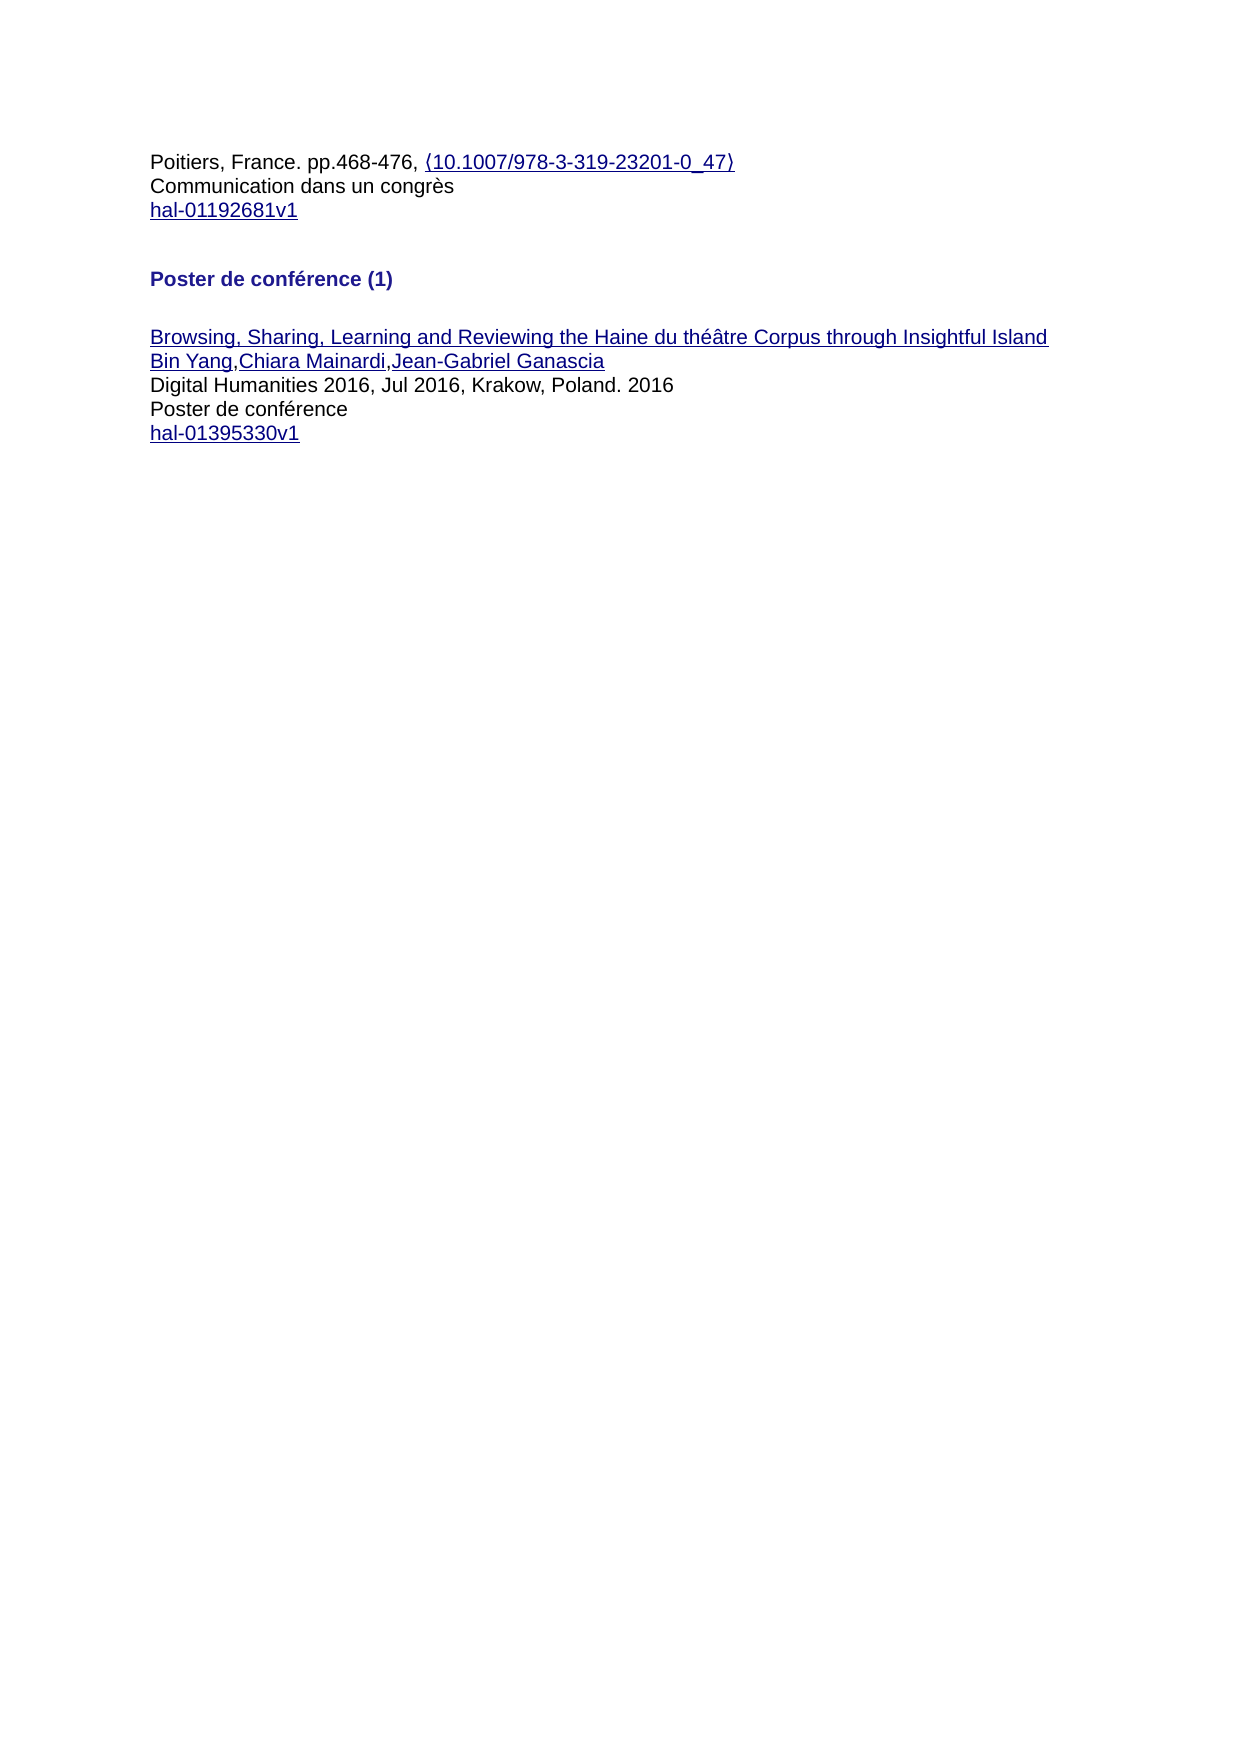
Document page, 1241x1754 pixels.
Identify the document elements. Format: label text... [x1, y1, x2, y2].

subtitle Poster de conférence (1) [150, 267, 1090, 291]
table_cell Poitiers, France. pp.468-476, ⟨10.1007/978-3-319-23201-0_47⟩ Communication dans un congrès hal-01192681v1 [150, 150, 1090, 222]
table_header Browsing, Sharing, Learning and Reviewing the Haine du théâtre Corpus through Insightful Island Bin Yang,Chiara Mainardi,Jean-Gabriel Ganascia Digital Humanities 2016, Jul 2016, Krakow, Poland. 2016 Poster de conférence hal-01395330v1 [150, 325, 1090, 445]
